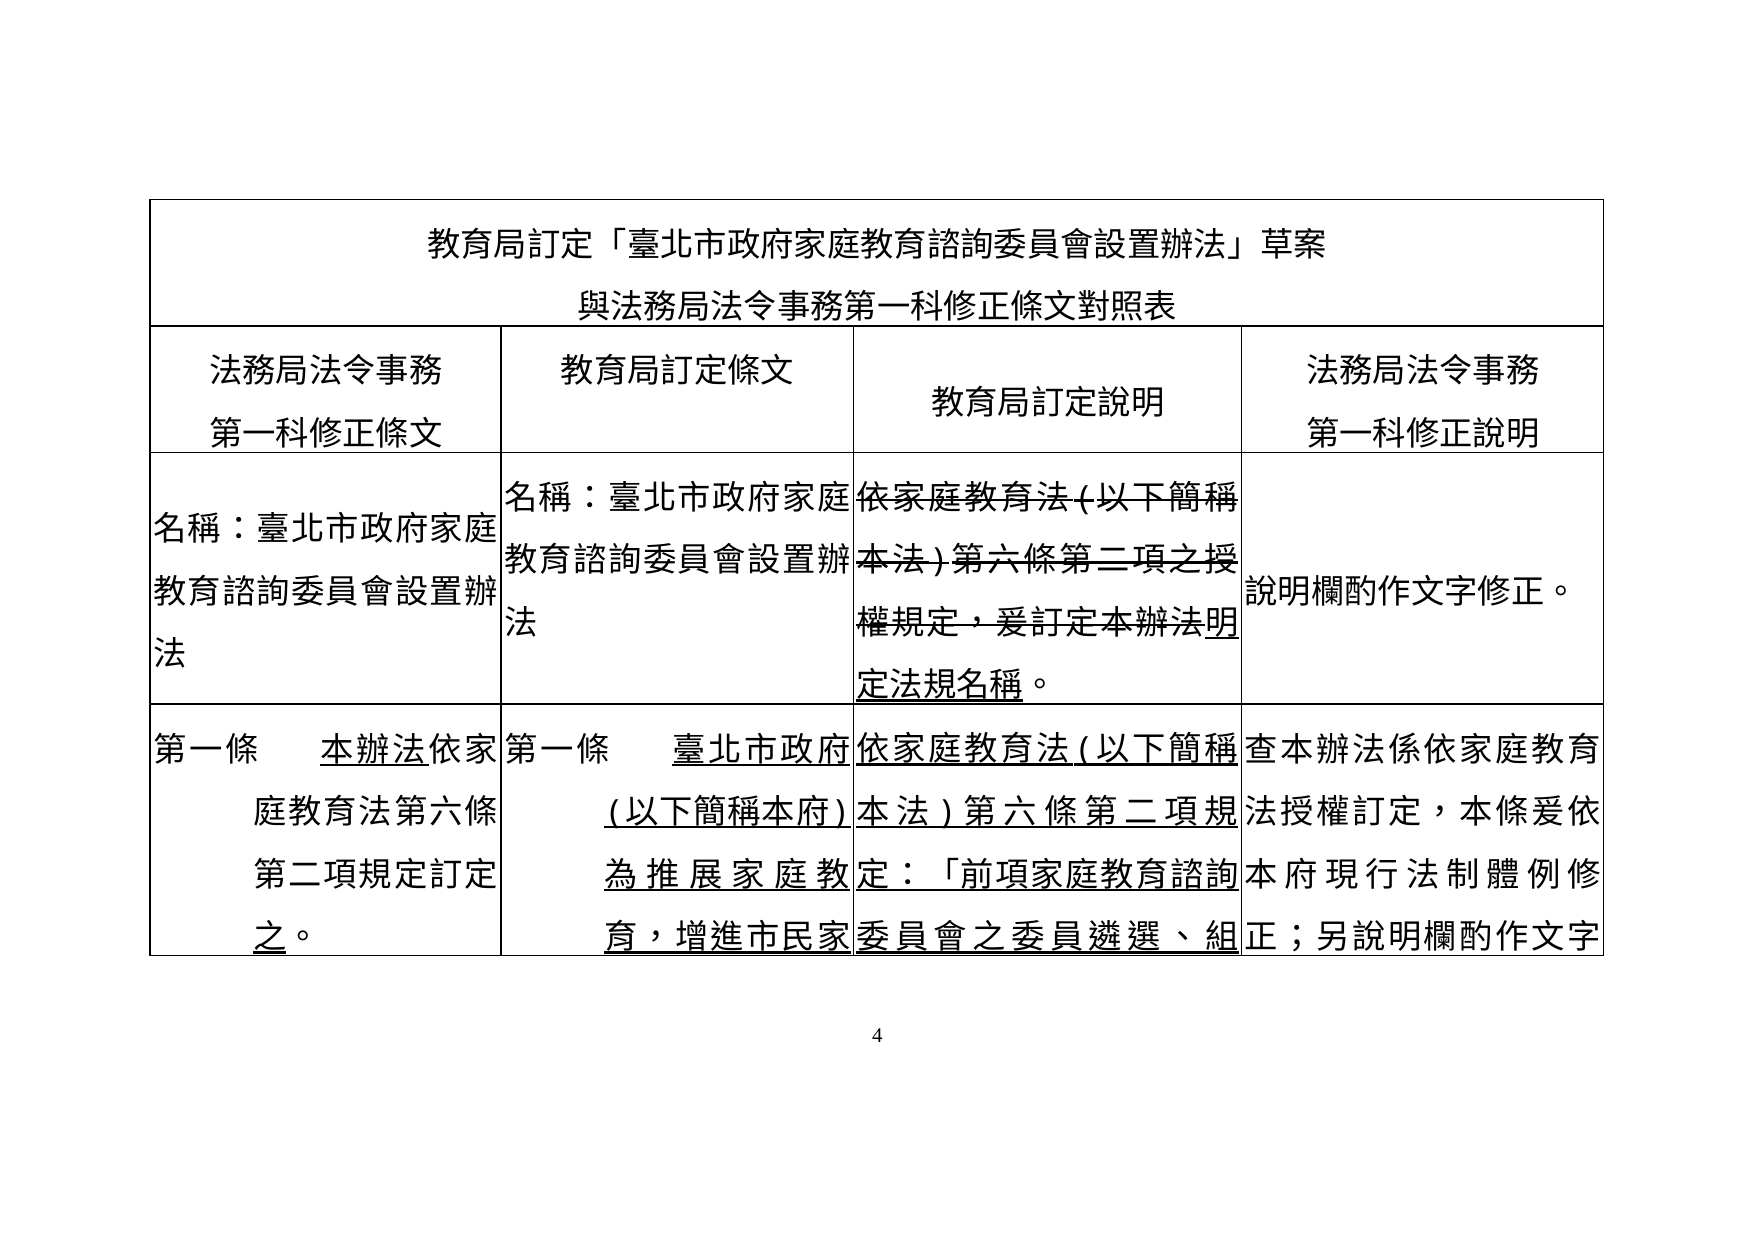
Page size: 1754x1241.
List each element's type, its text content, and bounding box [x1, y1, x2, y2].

table_cell 說明欄酌作文字修正。 [1242, 453, 1603, 703]
table_cell 法務局法令事務 第一科修正說明 [1242, 327, 1603, 452]
table_cell 第一條 臺北市政府(以下簡稱本府)為推展家庭教育，增進市民家 [502, 705, 853, 955]
table_cell 第一條 本辦法依家庭教育法第六條第二項規定訂定之。 [151, 705, 500, 955]
table_cell 教育局訂定條文 [502, 327, 853, 452]
table_cell 查本辦法係依家庭教育法授權訂定，本條爰依本府現行法制體例修正；另說明欄酌作文字 [1242, 705, 1603, 955]
table_cell 教育局訂定說明 [854, 327, 1241, 452]
table_cell 依家庭教育法(以下簡稱本法)第六條第二項之授權規定，爰訂定本辦法明定法規名稱。 [854, 453, 1241, 703]
table_cell 名稱：臺北市政府家庭教育諮詢委員會設置辦法 [502, 453, 853, 703]
table_cell 名稱：臺北市政府家庭教育諮詢委員會設置辦法 [151, 453, 500, 703]
table_cell 法務局法令事務 第一科修正條文 [151, 327, 500, 452]
table_header 教育局訂定「臺北市政府家庭教育諮詢委員會設置辦法」草案 與法務局法令事務第一科修正條文對照表 [151, 200, 1603, 325]
table_cell 依家庭教育法(以下簡稱本法)第六條第二項規定：「前項家庭教育諮詢委員會之委員遴選、組 [854, 705, 1241, 955]
